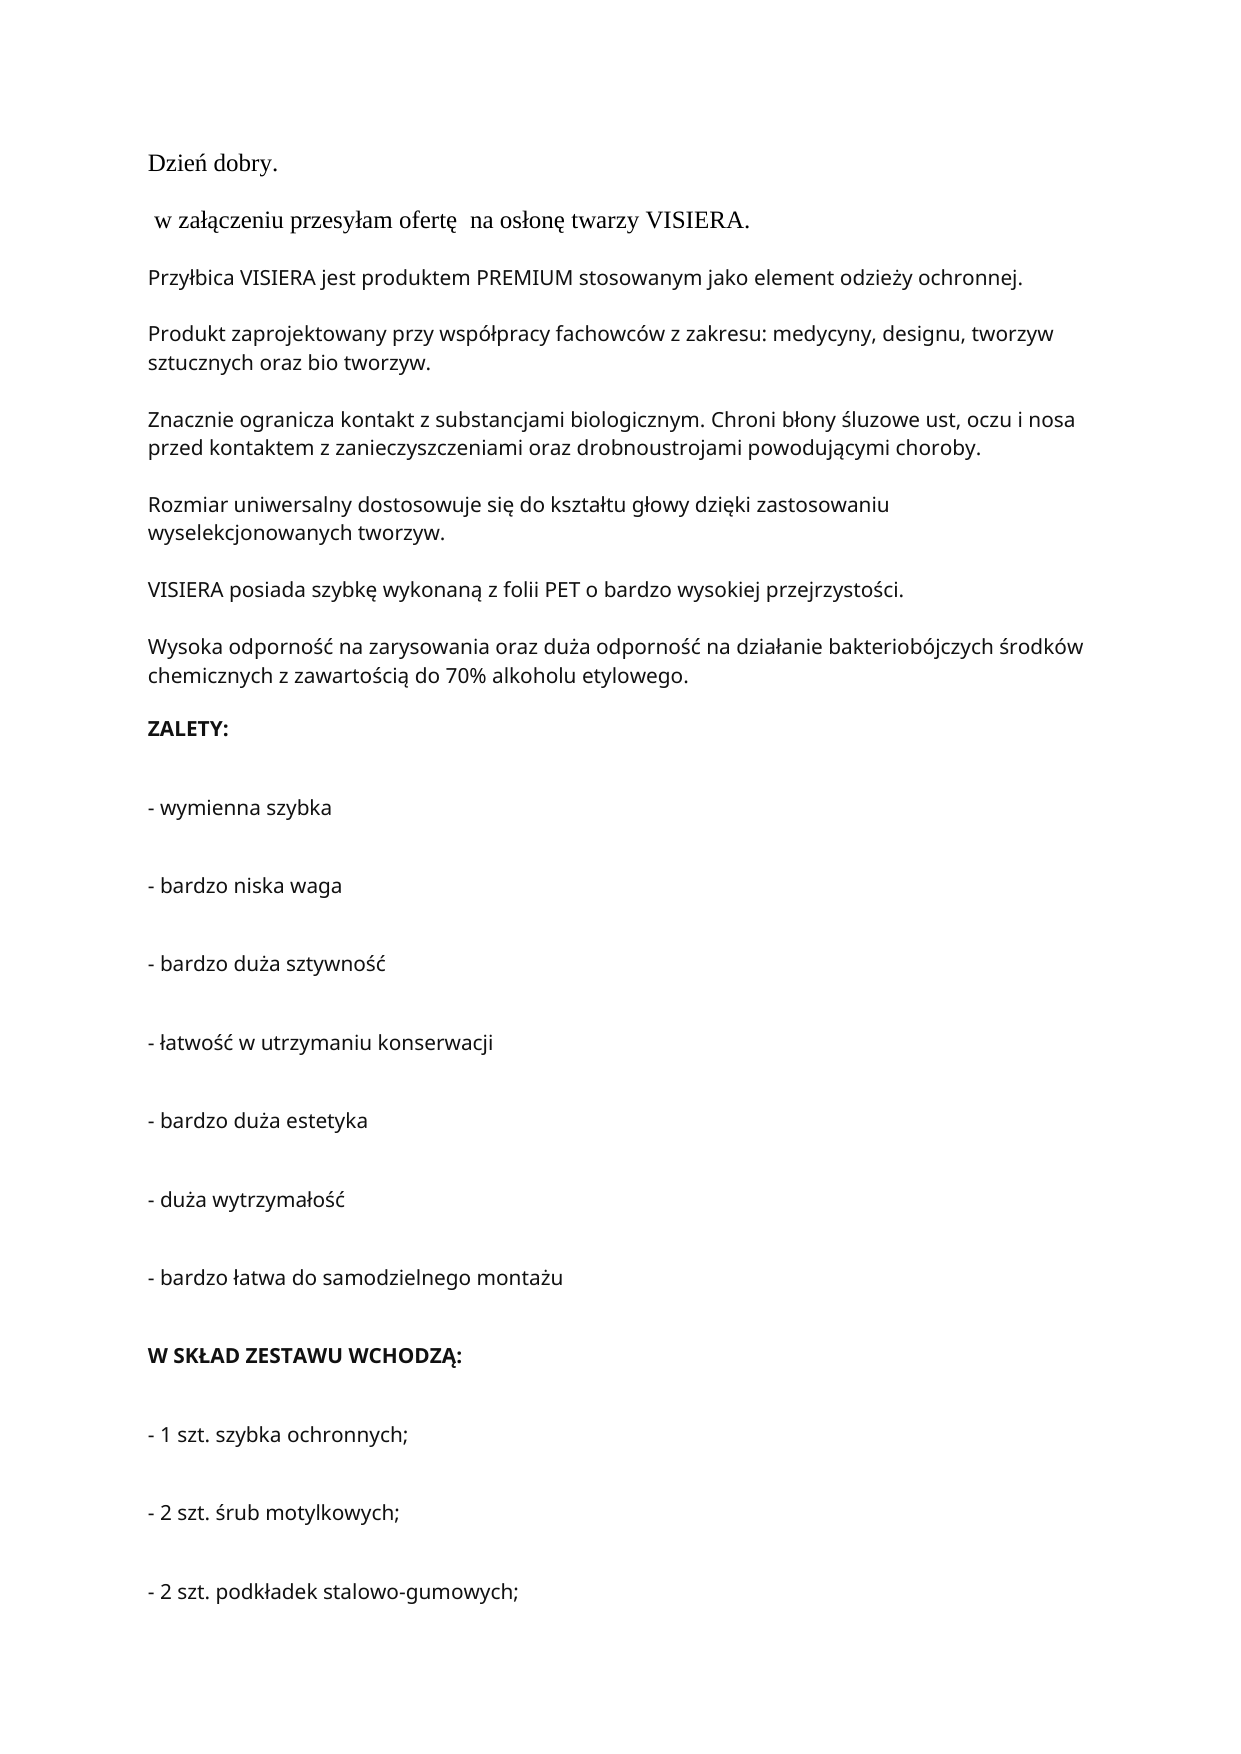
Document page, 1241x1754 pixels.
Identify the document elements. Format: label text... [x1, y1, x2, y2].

text - wymienna szybka [148, 793, 1093, 821]
text - bardzo łatwa do samodzielnego montażu [148, 1263, 1093, 1292]
text Znacznie ogranicza kontakt z substancjami biologicznym. Chroni błony śluzowe ust, oczu i nosa przed kontaktem z zanieczyszczeniami oraz drobnoustrojami powodującymi choroby. [148, 405, 1093, 462]
text Dzień dobry. [148, 148, 1093, 176]
text - duża wytrzymałość [148, 1185, 1093, 1213]
text w załączeniu przesyłam ofertę na osłonę twarzy VISIERA. [148, 205, 1093, 234]
text W SKŁAD ZESTAWU WCHODZĄ: [148, 1342, 1093, 1370]
text VISIERA posiada szybkę wykonaną z folii PET o bardzo wysokiej przejrzystości. [148, 575, 1093, 604]
text - łatwość w utrzymaniu konserwacji [148, 1028, 1093, 1056]
text - bardzo niska waga [148, 871, 1093, 899]
text - 1 szt. szybka ochronnych; [148, 1420, 1093, 1448]
text - bardzo duża estetyka [148, 1106, 1093, 1135]
text Przyłbica VISIERA jest produktem PREMIUM stosowanym jako element odzieży ochronnej. [148, 263, 1093, 291]
text Rozmiar uniwersalny dostosowuje się do kształtu głowy dzięki zastosowaniu wyselekcjonowanych tworzyw. [148, 490, 1093, 547]
text - 2 szt. śrub motylkowych; [148, 1498, 1093, 1527]
text - bardzo duża sztywność [148, 949, 1093, 978]
text Wysoka odporność na zarysowania oraz duża odporność na działanie bakteriobójczych środków chemicznych z zawartością do 70% alkoholu etylowego. [148, 632, 1093, 689]
text Produkt zaprojektowany przy współpracy fachowców z zakresu: medycyny, designu, tworzyw sztucznych oraz bio tworzyw. [148, 319, 1093, 376]
text - 2 szt. podkładek stalowo-gumowych; [148, 1577, 1093, 1605]
text ZALETY: [148, 714, 1093, 743]
